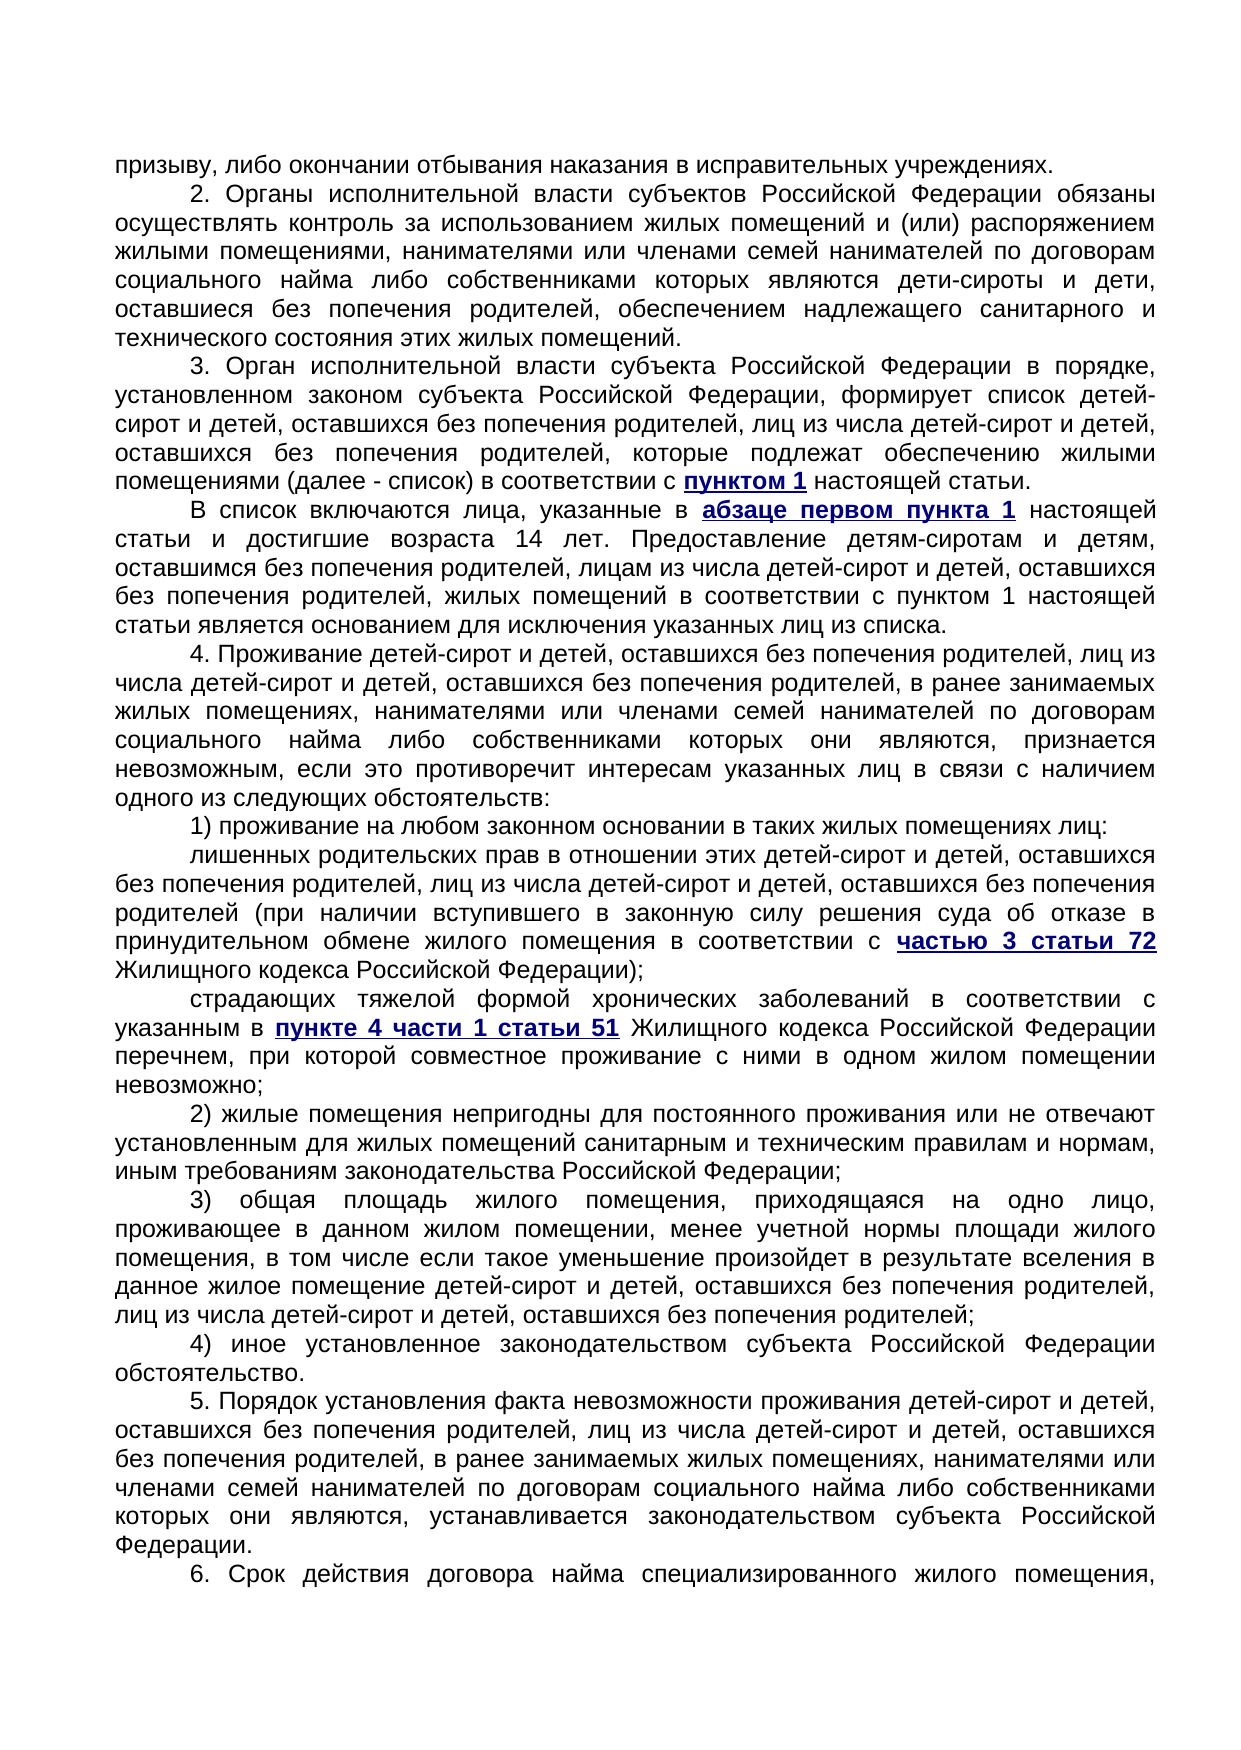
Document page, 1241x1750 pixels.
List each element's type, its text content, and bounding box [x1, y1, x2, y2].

text страдающих тяжелой формой хронических заболеваний в соответствии с указанным в пункте 4 части 1 статьи 51 Жилищного кодекса Российской Федерации перечнем, при которой совместное проживание с ними в одном жилом помещении невозможно; [114, 984, 1157, 1099]
text 2) жилые помещения непригодны для постоянного проживания или не отвечают установленным для жилых помещений санитарным и техническим правилам и нормам, иным требованиям законодательства Российской Федерации; [114, 1099, 1157, 1185]
text лишенных родительских прав в отношении этих детей-сирот и детей, оставшихся без попечения родителей, лиц из числа детей-сирот и детей, оставшихся без попечения родителей (при наличии вступившего в законную силу решения суда об отказе в принудительном обмене жилого помещения в соответствии с частью 3 статьи 72 Жилищного кодекса Российской Федерации); [114, 840, 1157, 984]
text 3) общая площадь жилого помещения, приходящаяся на одно лицо, проживающее в данном жилом помещении, менее учетной нормы площади жилого помещения, в том числе если такое уменьшение произойдет в результате вселения в данное жилое помещение детей-сирот и детей, оставшихся без попечения родителей, лиц из числа детей-сирот и детей, оставшихся без попечения родителей; [114, 1185, 1157, 1329]
text 4) иное установленное законодательством субъекта Российской Федерации обстоятельство. [114, 1329, 1157, 1386]
text 4. Проживание детей-сирот и детей, оставшихся без попечения родителей, лиц из числа детей-сирот и детей, оставшихся без попечения родителей, в ранее занимаемых жилых помещениях, нанимателями или членами семей нанимателей по договорам социального найма либо собственниками которых они являются, признается невозможным, если это противоречит интересам указанных лиц в связи с наличием одного из следующих обстоятельств: [114, 639, 1157, 811]
text 6. Срок действия договора найма специализированного жилого помещения, [114, 1559, 1157, 1587]
text 2. Органы исполнительной власти субъектов Российской Федерации обязаны осуществлять контроль за использованием жилых помещений и (или) распоряжением жилыми помещениями, нанимателями или членами семей нанимателей по договорам социального найма либо собственниками которых являются дети-сироты и дети, оставшиеся без попечения родителей, обеспечением надлежащего санитарного и технического состояния этих жилых помещений. [114, 179, 1157, 351]
text 1) проживание на любом законном основании в таких жилых помещениях лиц: [114, 811, 1157, 840]
text призыву, либо окончании отбывания наказания в исправительных учреждениях. [114, 150, 1157, 179]
text В список включаются лица, указанные в абзаце первом пункта 1 настоящей статьи и достигшие возраста 14 лет. Предоставление детям-сиротам и детям, оставшимся без попечения родителей, лицам из числа детей-сирот и детей, оставшихся без попечения родителей, жилых помещений в соответствии с пунктом 1 настоящей статьи является основанием для исключения указанных лиц из списка. [114, 495, 1157, 639]
text 5. Порядок установления факта невозможности проживания детей-сирот и детей, оставшихся без попечения родителей, лиц из числа детей-сирот и детей, оставшихся без попечения родителей, в ранее занимаемых жилых помещениях, нанимателями или членами семей нанимателей по договорам социального найма либо собственниками которых они являются, устанавливается законодательством субъекта Российской Федерации. [114, 1386, 1157, 1559]
text 3. Орган исполнительной власти субъекта Российской Федерации в порядке, установленном законом субъекта Российской Федерации, формирует список детей-сирот и детей, оставшихся без попечения родителей, лиц из числа детей-сирот и детей, оставшихся без попечения родителей, которые подлежат обеспечению жилыми помещениями (далее - список) в соответствии с пунктом 1 настоящей статьи. [114, 351, 1157, 495]
